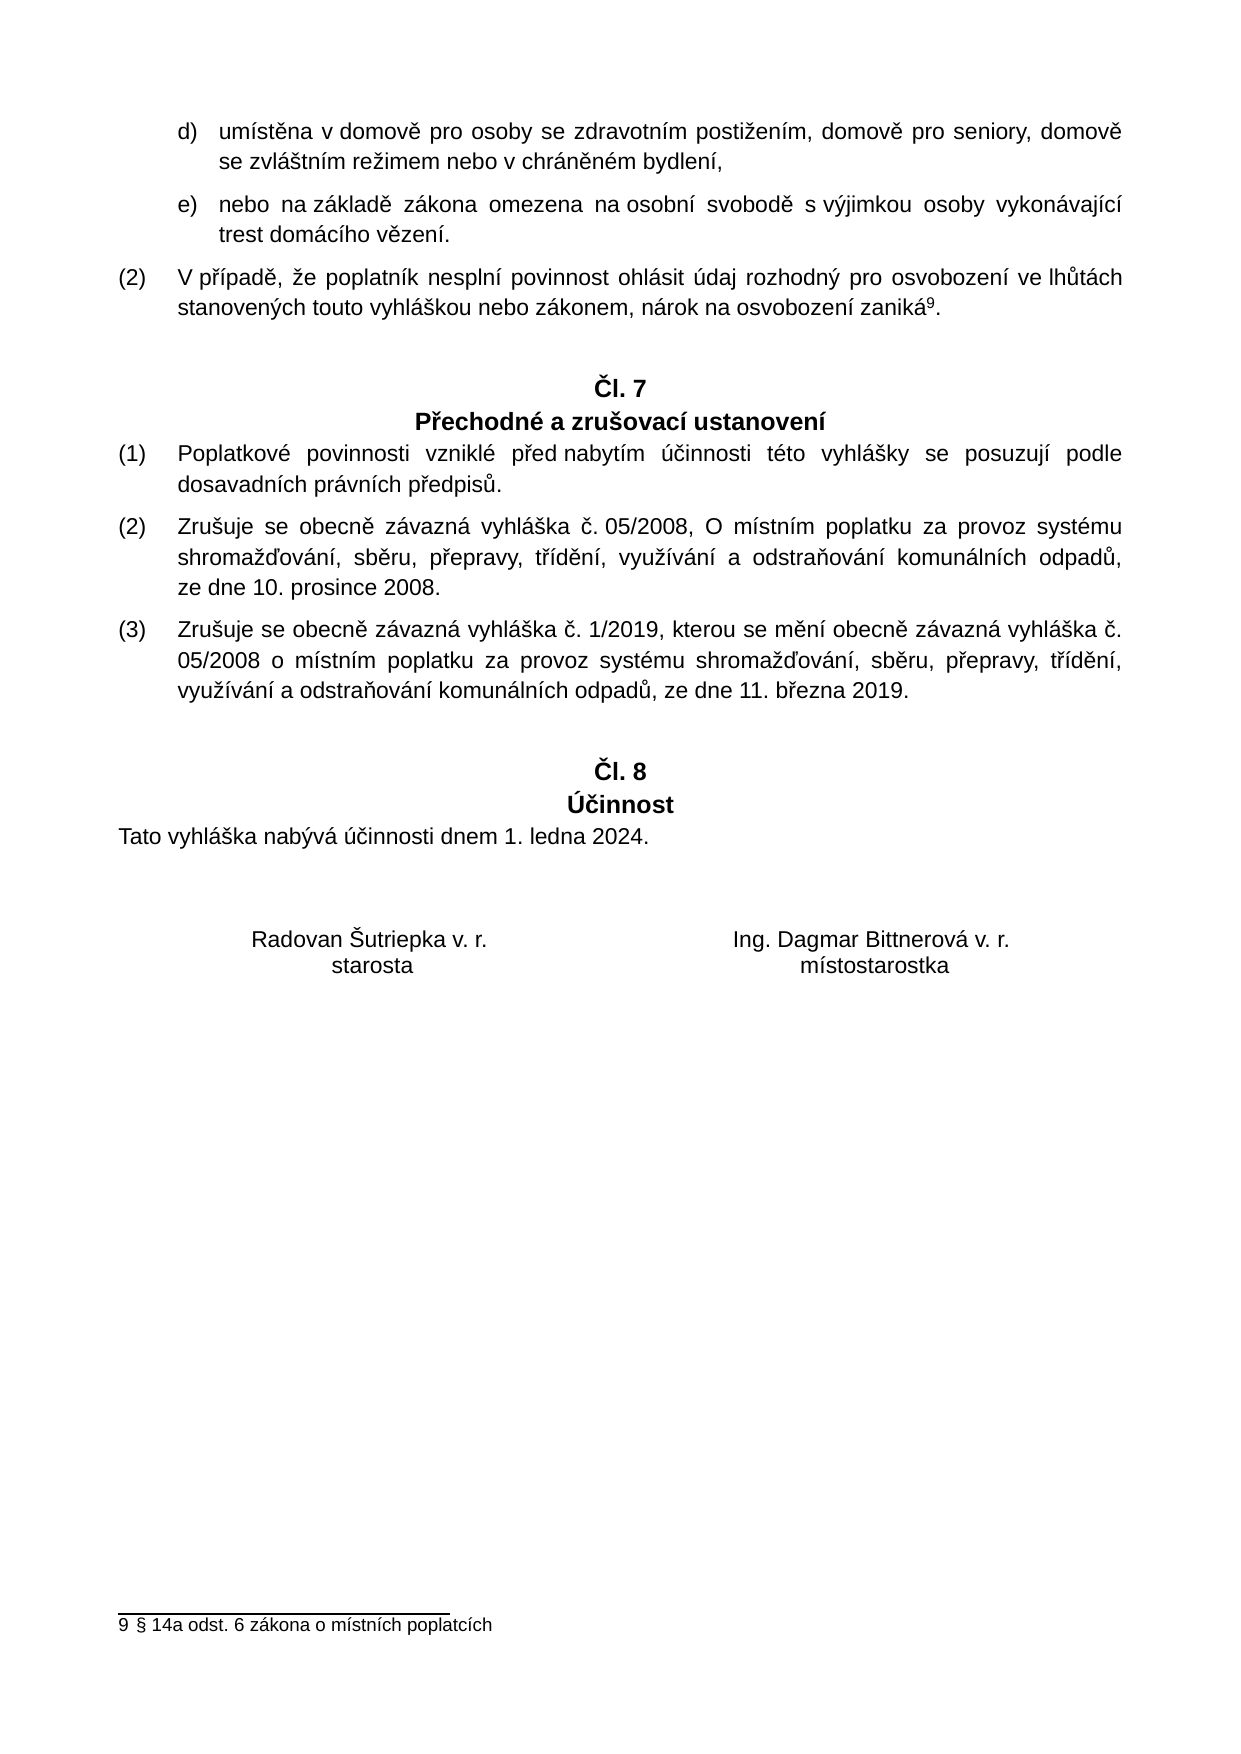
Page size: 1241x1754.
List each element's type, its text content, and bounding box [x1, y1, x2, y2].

list nebo na základě zákona omezena na osobní svobodě s výjimkou osoby vykonávající trest domácího vězení. [177, 191, 1122, 248]
list Zrušuje se obecně závazná vyhláška č. 05/2008, O místním poplatku za provoz systému shromažďování, sběru, přepravy, třídění, využívání a odstraňování komunálních odpadů, ze dne 10. prosince 2008. [118, 513, 1122, 600]
table_header Ing. Dagmar Bittnerová v. r. místostarostka [620, 866, 1122, 984]
list § 14a odst. 6 zákona o místních poplatcích [118, 1614, 1122, 1635]
subtitle Čl. 8 Účinnost [118, 757, 1122, 819]
list umístěna v domově pro osoby se zdravotním postižením, domově pro seniory, domově se zvláštním režimem nebo v chráněném bydlení, [177, 118, 1122, 175]
table_header Radovan Šutriepka v. r. starosta [118, 866, 620, 984]
list Zrušuje se obecně závazná vyhláška č. 1/2019, kterou se mění obecně závazná vyhláška č. 05/2008 o místním poplatku za provoz systému shromažďování, sběru, přepravy, třídění, využívání a odstraňování komunálních odpadů, ze dne 11. března 2019. [118, 616, 1122, 703]
table_cell [620, 984, 1122, 1102]
list V případě, že poplatník nesplní povinnost ohlásit údaj rozhodný pro osvobození ve lhůtách stanovených touto vyhláškou nebo zákonem, nárok na osvobození zaniká. [118, 264, 1122, 321]
list Poplatkové povinnosti vzniklé před nabytím účinnosti této vyhlášky se posuzují podle dosavadních právních předpisů. [118, 440, 1122, 497]
text Tato vyhláška nabývá účinnosti dnem 1. ledna 2024. [118, 823, 1122, 849]
table_cell [118, 984, 620, 1102]
subtitle Čl. 7 Přechodné a zrušovací ustanovení [118, 374, 1122, 436]
